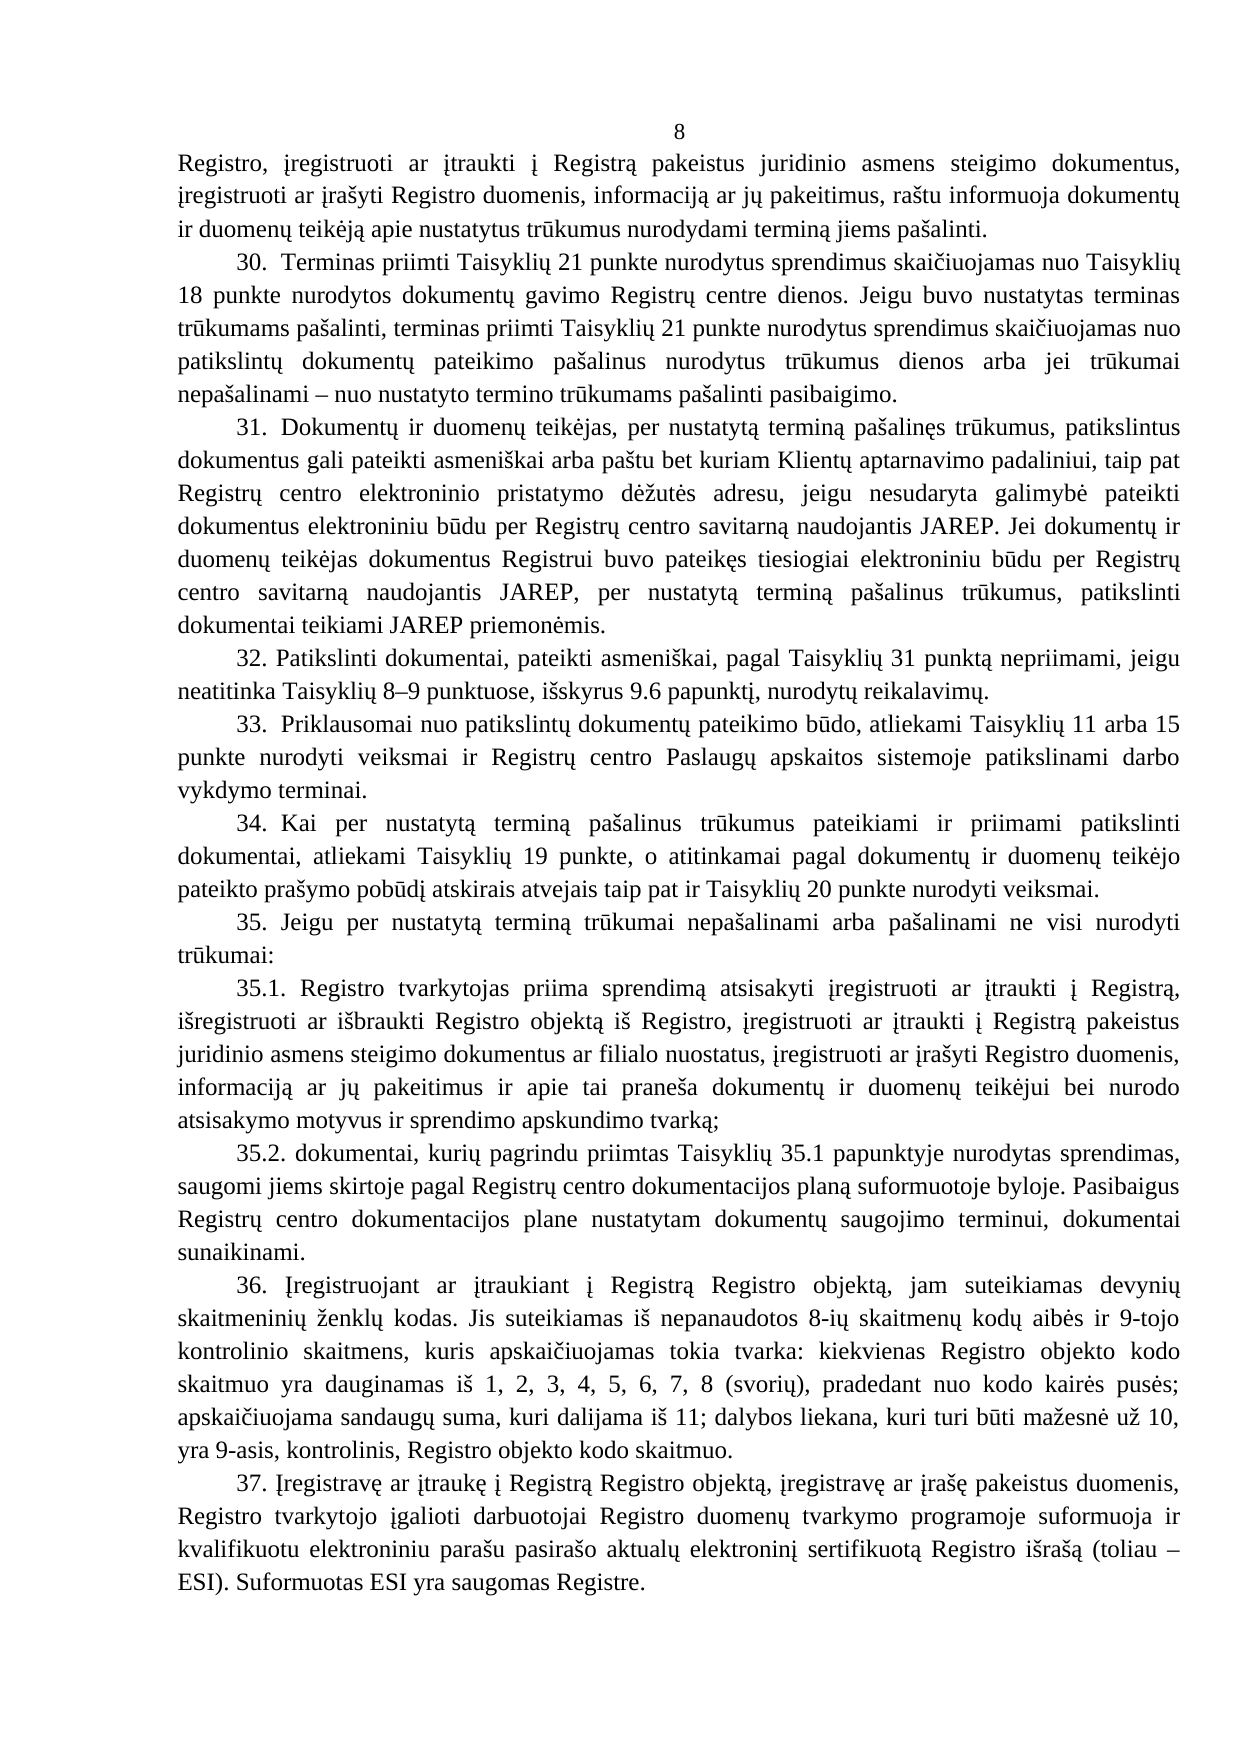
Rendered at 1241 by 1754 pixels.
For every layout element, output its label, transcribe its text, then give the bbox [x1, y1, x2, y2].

text 35.1. Registro tvarkytojas priima sprendimą atsisakyti įregistruoti ar įtraukti į Registrą, išregistruoti ar išbraukti Registro objektą iš Registro, įregistruoti ar įtraukti į Registrą pakeistus juridinio asmens steigimo dokumentus ar filialo nuostatus, įregistruoti ar įrašyti Registro duomenis, informaciją ar jų pakeitimus ir apie tai praneša dokumentų ir duomenų teikėjui bei nurodo atsisakymo motyvus ir sprendimo apskundimo tvarką; [177, 973, 1181, 1134]
text 32. Patikslinti dokumentai, pateikti asmeniškai, pagal Taisyklių 31 punktą nepriimami, jeigu neatitinka Taisyklių 8–9 punktuose, išskyrus 9.6 papunktį, nurodytų reikalavimų. [177, 643, 1181, 705]
text Registro, įregistruoti ar įtraukti į Registrą pakeistus juridinio asmens steigimo dokumentus, įregistruoti ar įrašyti Registro duomenis, informaciją ar jų pakeitimus, raštu informuoja dokumentų ir duomenų teikėją apie nustatytus trūkumus nurodydami terminą jiems pašalinti. [177, 148, 1181, 242]
text 35.2. dokumentai, kurių pagrindu priimtas Taisyklių 35.1 papunktyje nurodytas sprendimas, saugomi jiems skirtoje pagal Registrų centro dokumentacijos planą suformuotoje byloje. Pasibaigus Registrų centro dokumentacijos plane nustatytam dokumentų saugojimo terminui, dokumentai sunaikinami. [177, 1138, 1181, 1266]
text 35. Jeigu per nustatytą terminą trūkumai nepašalinami arba pašalinami ne visi nurodyti trūkumai: [177, 907, 1181, 969]
text 34. Kai per nustatytą terminą pašalinus trūkumus pateikiami ir priimami patikslinti dokumentai, atliekami Taisyklių 19 punkte, o atitinkamai pagal dokumentų ir duomenų teikėjo pateikto prašymo pobūdį atskirais atvejais taip pat ir Taisyklių 20 punkte nurodyti veiksmai. [177, 808, 1181, 903]
text 36. Įregistruojant ar įtraukiant į Registrą Registro objektą, jam suteikiamas devynių skaitmeninių ženklų kodas. Jis suteikiamas iš nepanaudotos 8-ių skaitmenų kodų aibės ir 9-tojo kontrolinio skaitmens, kuris apskaičiuojamas tokia tvarka: kiekvienas Registro objekto kodo skaitmuo yra dauginamas iš 1, 2, 3, 4, 5, 6, 7, 8 (svorių), pradedant nuo kodo kairės pusės; apskaičiuojama sandaugų suma, kuri dalijama iš 11; dalybos liekana, kuri turi būti mažesnė už 10, yra 9-asis, kontrolinis, Registro objekto kodo skaitmuo. [177, 1270, 1181, 1464]
text 30. Terminas priimti Taisyklių 21 punkte nurodytus sprendimus skaičiuojamas nuo Taisyklių 18 punkte nurodytos dokumentų gavimo Registrų centre dienos. Jeigu buvo nustatytas terminas trūkumams pašalinti, terminas priimti Taisyklių 21 punkte nurodytus sprendimus skaičiuojamas nuo patikslintų dokumentų pateikimo pašalinus nurodytus trūkumus dienos arba jei trūkumai nepašalinami – nuo nustatyto termino trūkumams pašalinti pasibaigimo. [177, 247, 1181, 407]
text 31. Dokumentų ir duomenų teikėjas, per nustatytą terminą pašalinęs trūkumus, patikslintus dokumentus gali pateikti asmeniškai arba paštu bet kuriam Klientų aptarnavimo padaliniui, taip pat Registrų centro elektroninio pristatymo dėžutės adresu, jeigu nesudaryta galimybė pateikti dokumentus elektroniniu būdu per Registrų centro savitarną naudojantis JAREP. Jei dokumentų ir duomenų teikėjas dokumentus Registrui buvo pateikęs tiesiogiai elektroniniu būdu per Registrų centro savitarną naudojantis JAREP, per nustatytą terminą pašalinus trūkumus, patikslinti dokumentai teikiami JAREP priemonėmis. [177, 412, 1181, 639]
text 37. Įregistravę ar įtraukę į Registrą Registro objektą, įregistravę ar įrašę pakeistus duomenis, Registro tvarkytojo įgalioti darbuotojai Registro duomenų tvarkymo programoje suformuoja ir kvalifikuotu elektroniniu parašu pasirašo aktualų elektroninį sertifikuotą Registro išrašą (toliau – ESI). Suformuotas ESI yra saugomas Registre. [177, 1468, 1181, 1596]
text 33. Priklausomai nuo patikslintų dokumentų pateikimo būdo, atliekami Taisyklių 11 arba 15 punkte nurodyti veiksmai ir Registrų centro Paslaugų apskaitos sistemoje patikslinami darbo vykdymo terminai. [177, 709, 1181, 804]
